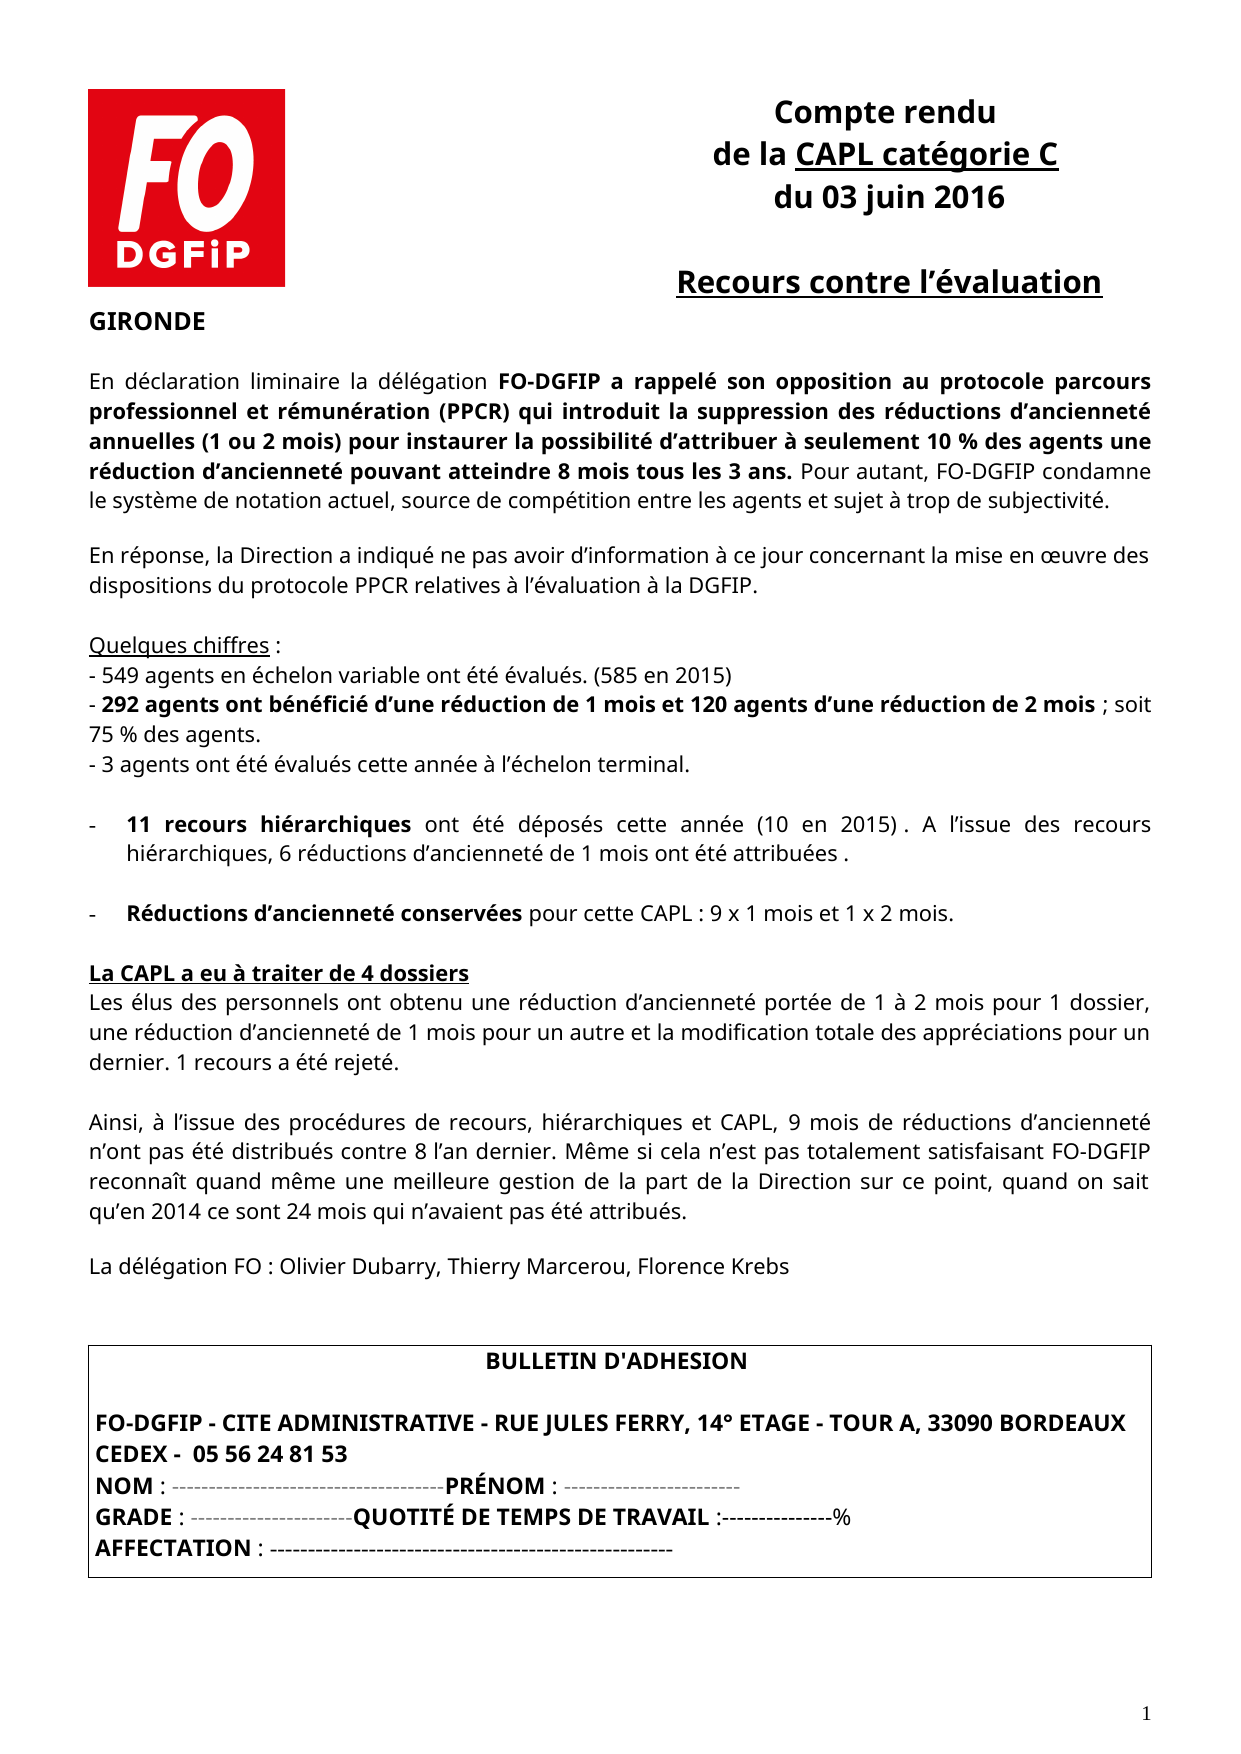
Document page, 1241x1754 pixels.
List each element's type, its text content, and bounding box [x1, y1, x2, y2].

text Les élus des personnels ont obtenu une réduction d’ancienneté portée de 1 à 2 mois pour 1 dossier, une réduction d’ancienneté de 1 mois pour un autre et la modification totale des appréciations pour un dernier. 1 recours a été rejeté. [89, 987, 1152, 1077]
table_header [81, 90, 619, 303]
text GIRONDE [89, 304, 1152, 338]
text Quelques chiffres : [89, 630, 1152, 659]
table_header BULLETIN D'ADHESION FO-DGFIP - CITE ADMINISTRATIVE - RUE JULES FERRY, 14° ETAGE - TOUR A, 33090 BORDEAUX CEDEX - 05 56 24 81 53 NOM : -------------------------------------PRÉNOM : ------------------------ GRADE : ----------------------QUOTITÉ DE TEMPS DE TRAVAIL :---------------% AFFECTATION : ----------------------------------------------------- [89, 1346, 1151, 1577]
table_header Compte rendu de la CAPL catégorie C du 03 juin 2016 Recours contre l’évaluation [620, 90, 1159, 303]
text - 292 agents ont bénéficié d’une réduction de 1 mois et 120 agents d’une réduction de 2 mois ; soit 75 % des agents. [89, 689, 1152, 749]
picture [88, 89, 286, 287]
list Réductions d’ancienneté conservées pour cette CAPL : 9 x 1 mois et 1 x 2 mois. [89, 898, 1152, 928]
text En réponse, la Direction a indiqué ne pas avoir d’information à ce jour concernant la mise en œuvre des dispositions du protocole PPCR relatives à l’évaluation à la DGFIP. [89, 540, 1152, 600]
text - 549 agents en échelon variable ont été évalués. (585 en 2015) [89, 659, 1152, 689]
text En déclaration liminaire la délégation FO-DGFIP a rappelé son opposition au protocole parcours professionnel et rémunération (PPCR) qui introduit la suppression des réductions d’ancienneté annuelles (1 ou 2 mois) pour instaurer la possibilité d’attribuer à seulement 10 % des agents une réduction d’ancienneté pouvant atteindre 8 mois tous les 3 ans. Pour autant, FO-DGFIP condamne le système de notation actuel, source de compétition entre les agents et sujet à trop de subjectivité. [89, 366, 1152, 515]
text Ainsi, à l’issue des procédures de recours, hiérarchiques et CAPL, 9 mois de réductions d’ancienneté n’ont pas été distribués contre 8 l’an dernier. Même si cela n’est pas totalement satisfaisant FO-DGFIP reconnaît quand même une meilleure gestion de la part de la Direction sur ce point, quand on sait qu’en 2014 ce sont 24 mois qui n’avaient pas été attribués. [89, 1106, 1152, 1226]
text La CAPL a eu à traiter de 4 dossiers [89, 957, 1152, 987]
text - 3 agents ont été évalués cette année à l’échelon terminal. [89, 749, 1152, 779]
text La délégation FO : Olivier Dubarry, Thierry Marcerou, Florence Krebs [89, 1251, 1152, 1281]
list 11 recours hiérarchiques ont été déposés cette année (10 en 2015) . A l’issue des recours hiérarchiques, 6 réductions d’ancienneté de 1 mois ont été attribuées . [89, 808, 1152, 868]
